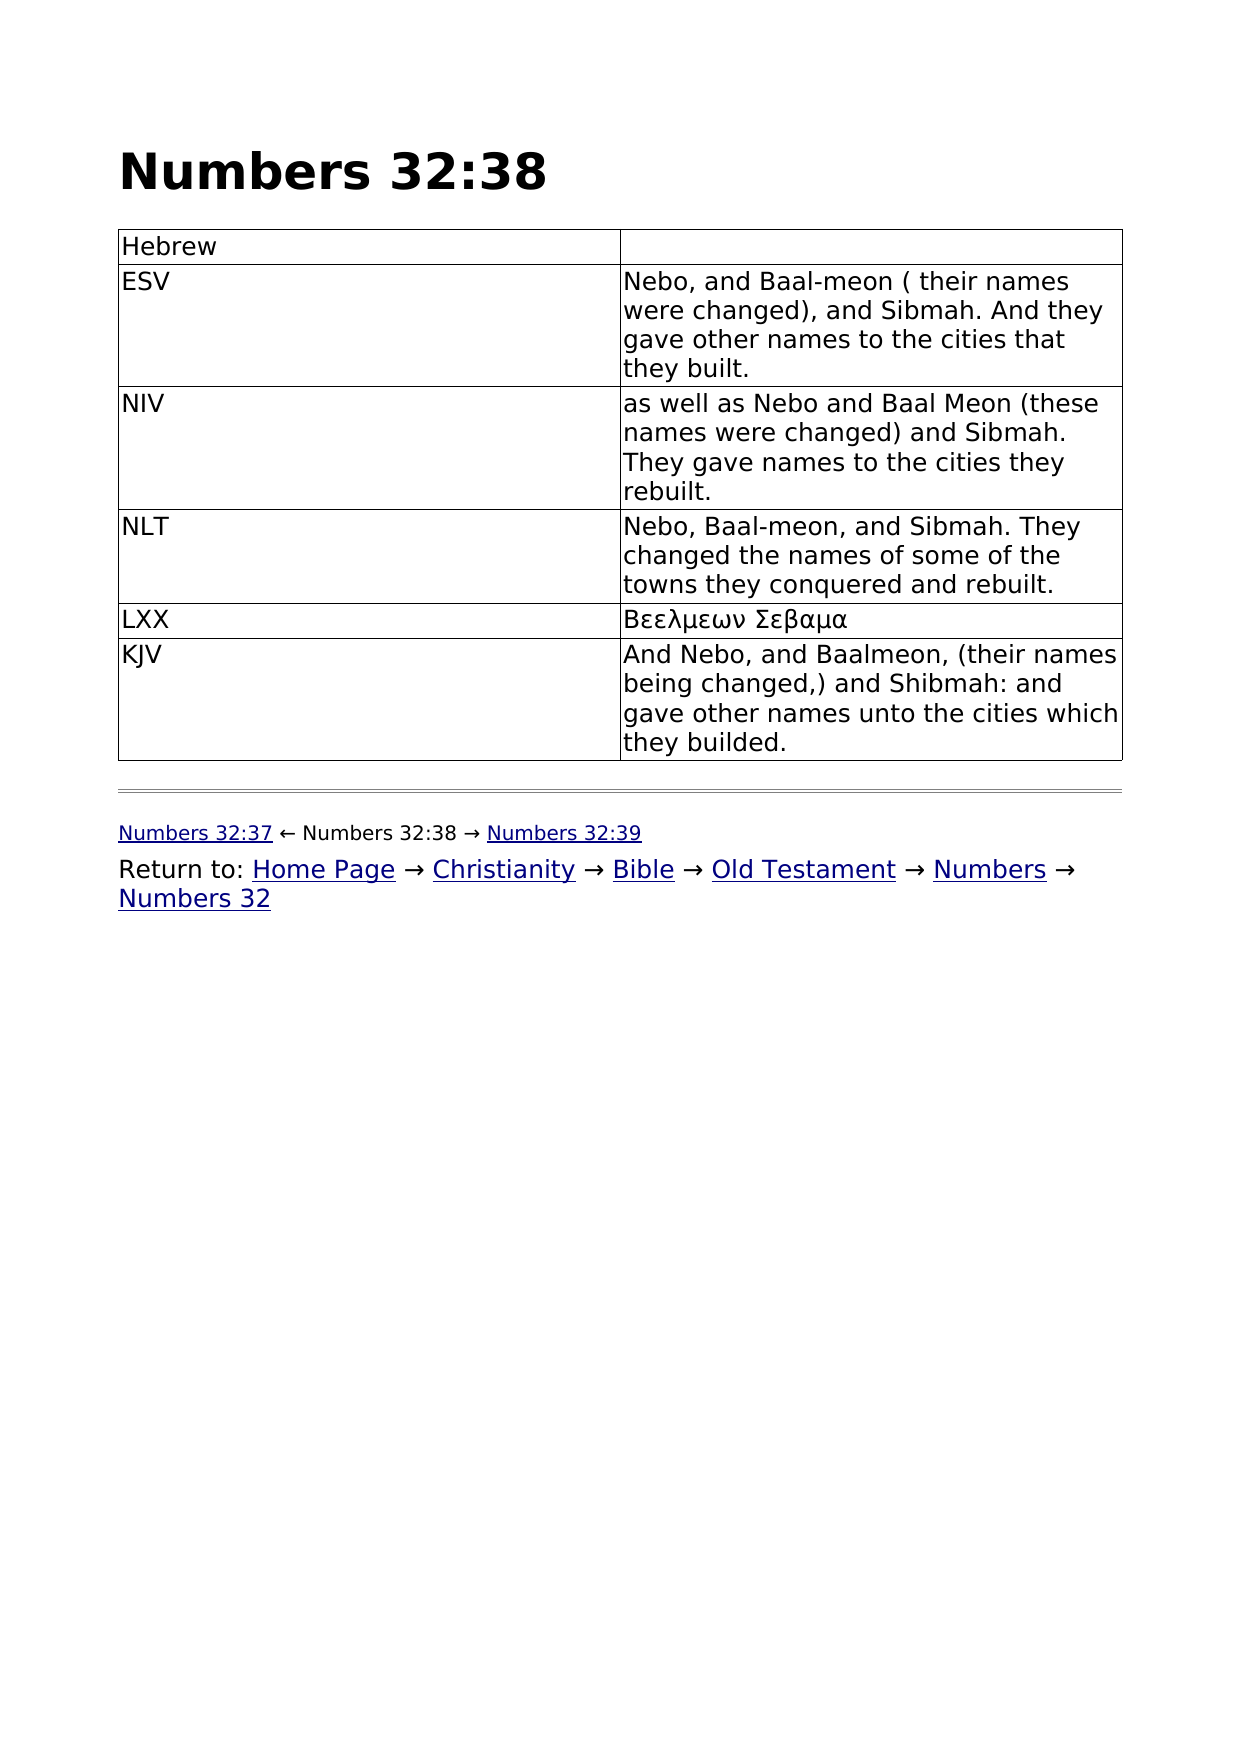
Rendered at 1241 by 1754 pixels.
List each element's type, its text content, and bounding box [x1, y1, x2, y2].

text Return to: Home Page → Christianity → Bible → Old Testament → Numbers → Numbers 32 [118, 855, 1122, 914]
text Numbers 32:37 ← Numbers 32:38 → Numbers 32:39 [118, 821, 1122, 855]
table_cell KJV [119, 639, 620, 760]
table_cell NIV [119, 387, 620, 509]
table_cell Nebo, and Baal-meon ( their names were changed), and Sibmah. And they gave other names to the cities that they built. [621, 265, 1122, 386]
table_cell Nebo, Baal-meon, and Sibmah. They changed the names of some of the towns they conquered and rebuilt. [621, 510, 1122, 602]
subtitle Numbers 32:38 [118, 143, 1122, 201]
table_cell LXX [119, 604, 620, 637]
table_cell NLT [119, 510, 620, 602]
table_cell as well as Nebo and Baal Meon (these names were changed) and Sibmah. They gave names to the cities they rebuilt. [621, 387, 1122, 509]
table_cell And Nebo, and Baalmeon, (their names being changed,) and Shibmah: and gave other names unto the cities which they builded. [621, 639, 1122, 760]
table_header Hebrew [119, 230, 620, 264]
table_cell ESV [119, 265, 620, 386]
table_cell Βεελμεων Σεβαμα [621, 604, 1122, 637]
table_header [621, 230, 1122, 264]
